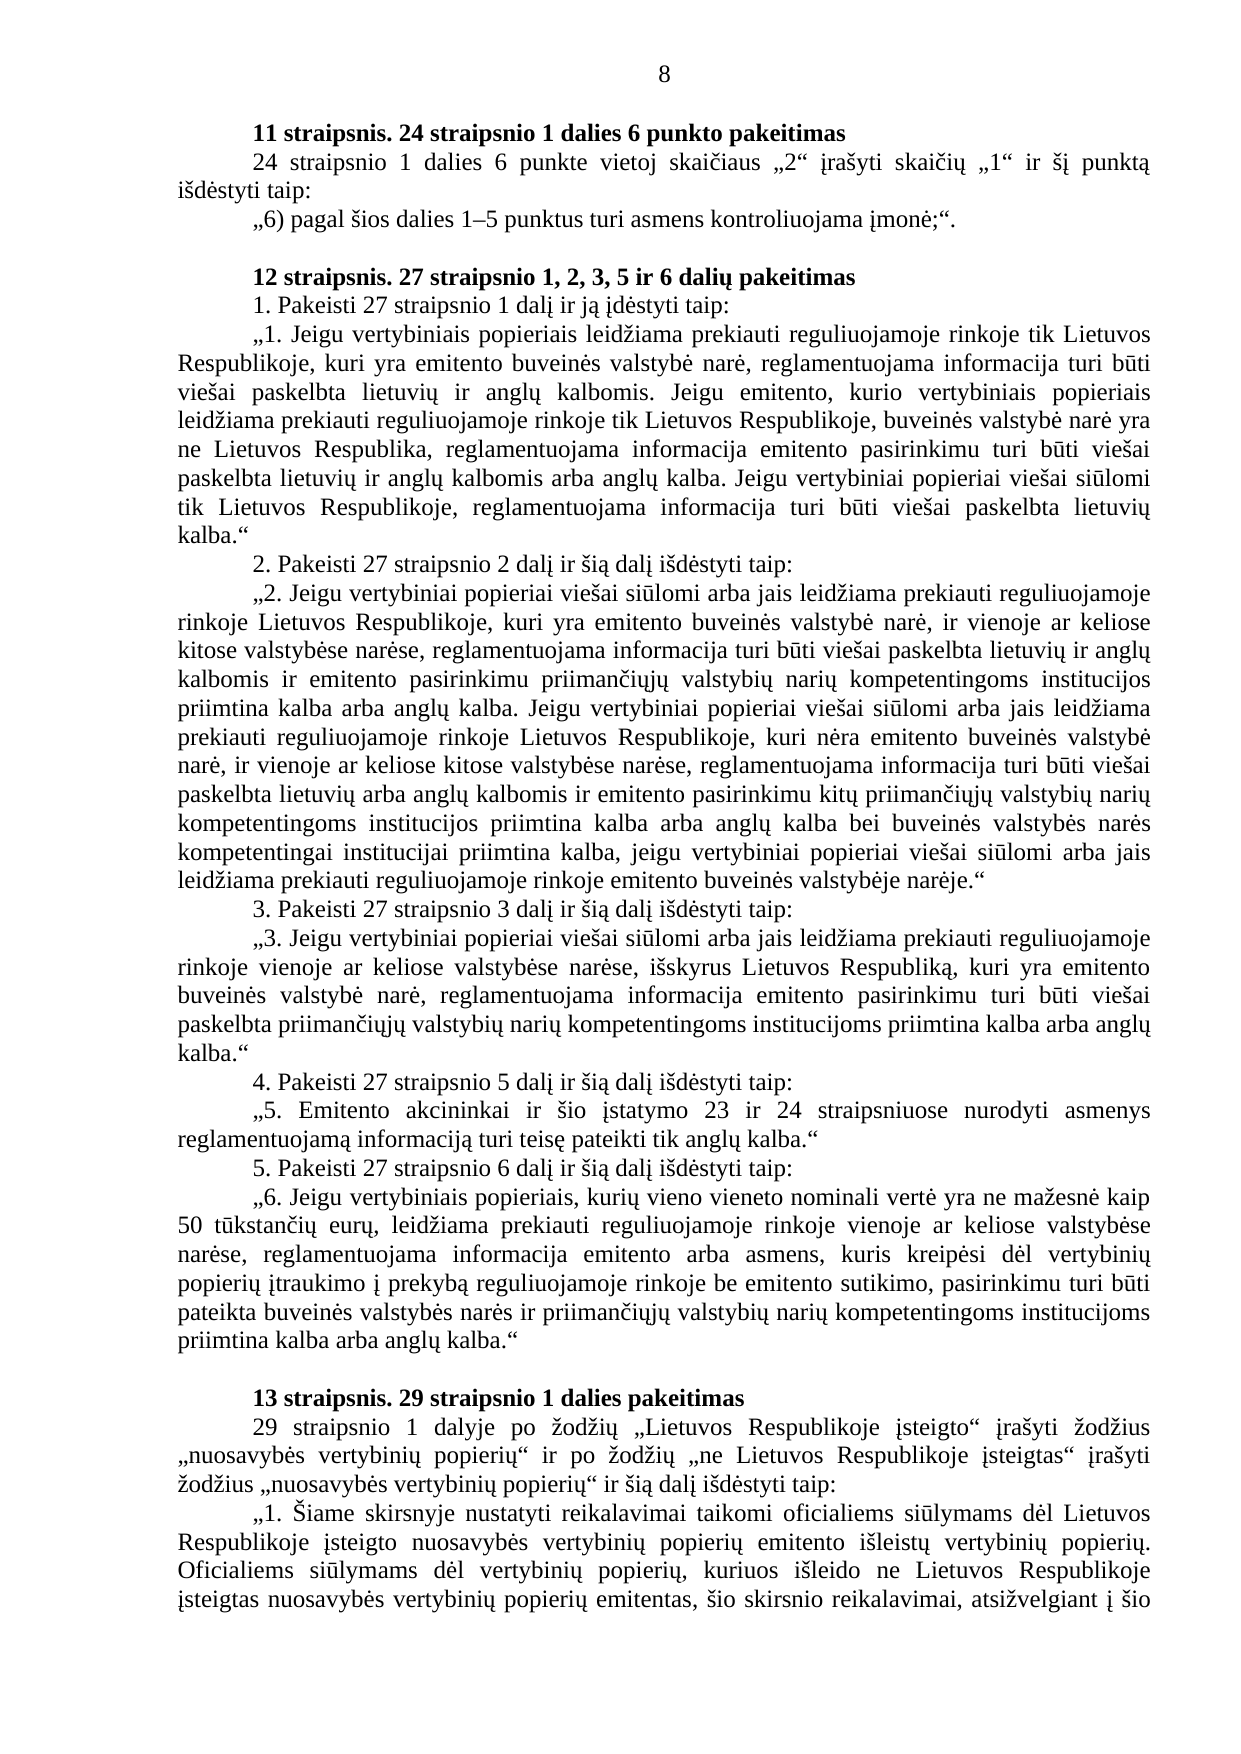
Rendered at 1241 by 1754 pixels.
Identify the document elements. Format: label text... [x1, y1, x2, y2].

text 29 straipsnio 1 dalyje po žodžių „Lietuvos Respublikoje įsteigto“ įrašyti žodžius „nuosavybės vertybinių popierių“ ir po žodžių „ne Lietuvos Respublikoje įsteigtas“ įrašyti žodžius „nuosavybės vertybinių popierių“ ir šią dalį išdėstyti taip: [177, 1412, 1152, 1498]
text 4. Pakeisti 27 straipsnio 5 dalį ir šią dalį išdėstyti taip: [177, 1067, 1152, 1096]
text 24 straipsnio 1 dalies 6 punkte vietoj skaičiaus „2“ įrašyti skaičių „1“ ir šį punktą išdėstyti taip: [177, 147, 1152, 204]
text „1. Šiame skirsnyje nustatyti reikalavimai taikomi oficialiems siūlymams dėl Lietuvos Respublikoje įsteigto nuosavybės vertybinių popierių emitento išleistų vertybinių popierių. Oficialiems siūlymams dėl vertybinių popierių, kuriuos išleido ne Lietuvos Respublikoje įsteigtas nuosavybės vertybinių popierių emitentas, šio skirsnio reikalavimai, atsižvelgiant į šio [177, 1498, 1152, 1613]
text 1. Pakeisti 27 straipsnio 1 dalį ir ją įdėstyti taip: [177, 291, 1152, 319]
text „1. Jeigu vertybiniais popieriais leidžiama prekiauti reguliuojamoje rinkoje tik Lietuvos Respublikoje, kuri yra emitento buveinės valstybė narė, reglamentuojama informacija turi būti viešai paskelbta lietuvių ir anglų kalbomis. Jeigu emitento, kurio vertybiniais popieriais leidžiama prekiauti reguliuojamoje rinkoje tik Lietuvos Respublikoje, buveinės valstybė narė yra ne Lietuvos Respublika, reglamentuojama informacija emitento pasirinkimu turi būti viešai paskelbta lietuvių ir anglų kalbomis arba anglų kalba. Jeigu vertybiniai popieriai viešai siūlomi tik Lietuvos Respublikoje, reglamentuojama informacija turi būti viešai paskelbta lietuvių kalba.“ [177, 319, 1152, 549]
text „5. Emitento akcininkai ir šio įstatymo 23 ir 24 straipsniuose nurodyti asmenys reglamentuojamą informaciją turi teisę pateikti tik anglų kalba.“ [177, 1096, 1152, 1153]
text 2. Pakeisti 27 straipsnio 2 dalį ir šią dalį išdėstyti taip: [177, 549, 1152, 578]
text „6. Jeigu vertybiniais popieriais, kurių vieno vieneto nominali vertė yra ne mažesnė kaip 50 tūkstančių eurų, leidžiama prekiauti reguliuojamoje rinkoje vienoje ar keliose valstybėse narėse, reglamentuojama informacija emitento arba asmens, kuris kreipėsi dėl vertybinių popierių įtraukimo į prekybą reguliuojamoje rinkoje be emitento sutikimo, pasirinkimu turi būti pateikta buveinės valstybės narės ir priimančiųjų valstybių narių kompetentingoms institucijoms priimtina kalba arba anglų kalba.“ [177, 1182, 1152, 1354]
text 3. Pakeisti 27 straipsnio 3 dalį ir šią dalį išdėstyti taip: [177, 894, 1152, 923]
text „2. Jeigu vertybiniai popieriai viešai siūlomi arba jais leidžiama prekiauti reguliuojamoje rinkoje Lietuvos Respublikoje, kuri yra emitento buveinės valstybė narė, ir vienoje ar keliose kitose valstybėse narėse, reglamentuojama informacija turi būti viešai paskelbta lietuvių ir anglų kalbomis ir emitento pasirinkimu priimančiųjų valstybių narių kompetentingoms institucijos priimtina kalba arba anglų kalba. Jeigu vertybiniai popieriai viešai siūlomi arba jais leidžiama prekiauti reguliuojamoje rinkoje Lietuvos Respublikoje, kuri nėra emitento buveinės valstybė narė, ir vienoje ar keliose kitose valstybėse narėse, reglamentuojama informacija turi būti viešai paskelbta lietuvių arba anglų kalbomis ir emitento pasirinkimu kitų priimančiųjų valstybių narių kompetentingoms institucijos priimtina kalba arba anglų kalba bei buveinės valstybės narės kompetentingai institucijai priimtina kalba, jeigu vertybiniai popieriai viešai siūlomi arba jais leidžiama prekiauti reguliuojamoje rinkoje emitento buveinės valstybėje narėje.“ [177, 578, 1152, 894]
text 5. Pakeisti 27 straipsnio 6 dalį ir šią dalį išdėstyti taip: [177, 1153, 1152, 1182]
text „6) pagal šios dalies 1–5 punktus turi asmens kontroliuojama įmonė;“. [177, 204, 1152, 233]
text „3. Jeigu vertybiniai popieriai viešai siūlomi arba jais leidžiama prekiauti reguliuojamoje rinkoje vienoje ar keliose valstybėse narėse, išskyrus Lietuvos Respubliką, kuri yra emitento buveinės valstybė narė, reglamentuojama informacija emitento pasirinkimu turi būti viešai paskelbta priimančiųjų valstybių narių kompetentingoms institucijoms priimtina kalba arba anglų kalba.“ [177, 923, 1152, 1067]
text 13 straipsnis. 29 straipsnio 1 dalies pakeitimas [177, 1383, 1152, 1412]
text 12 straipsnis. 27 straipsnio 1, 2, 3, 5 ir 6 dalių pakeitimas [177, 262, 1152, 291]
text 11 straipsnis. 24 straipsnio 1 dalies 6 punkto pakeitimas [177, 118, 1152, 147]
